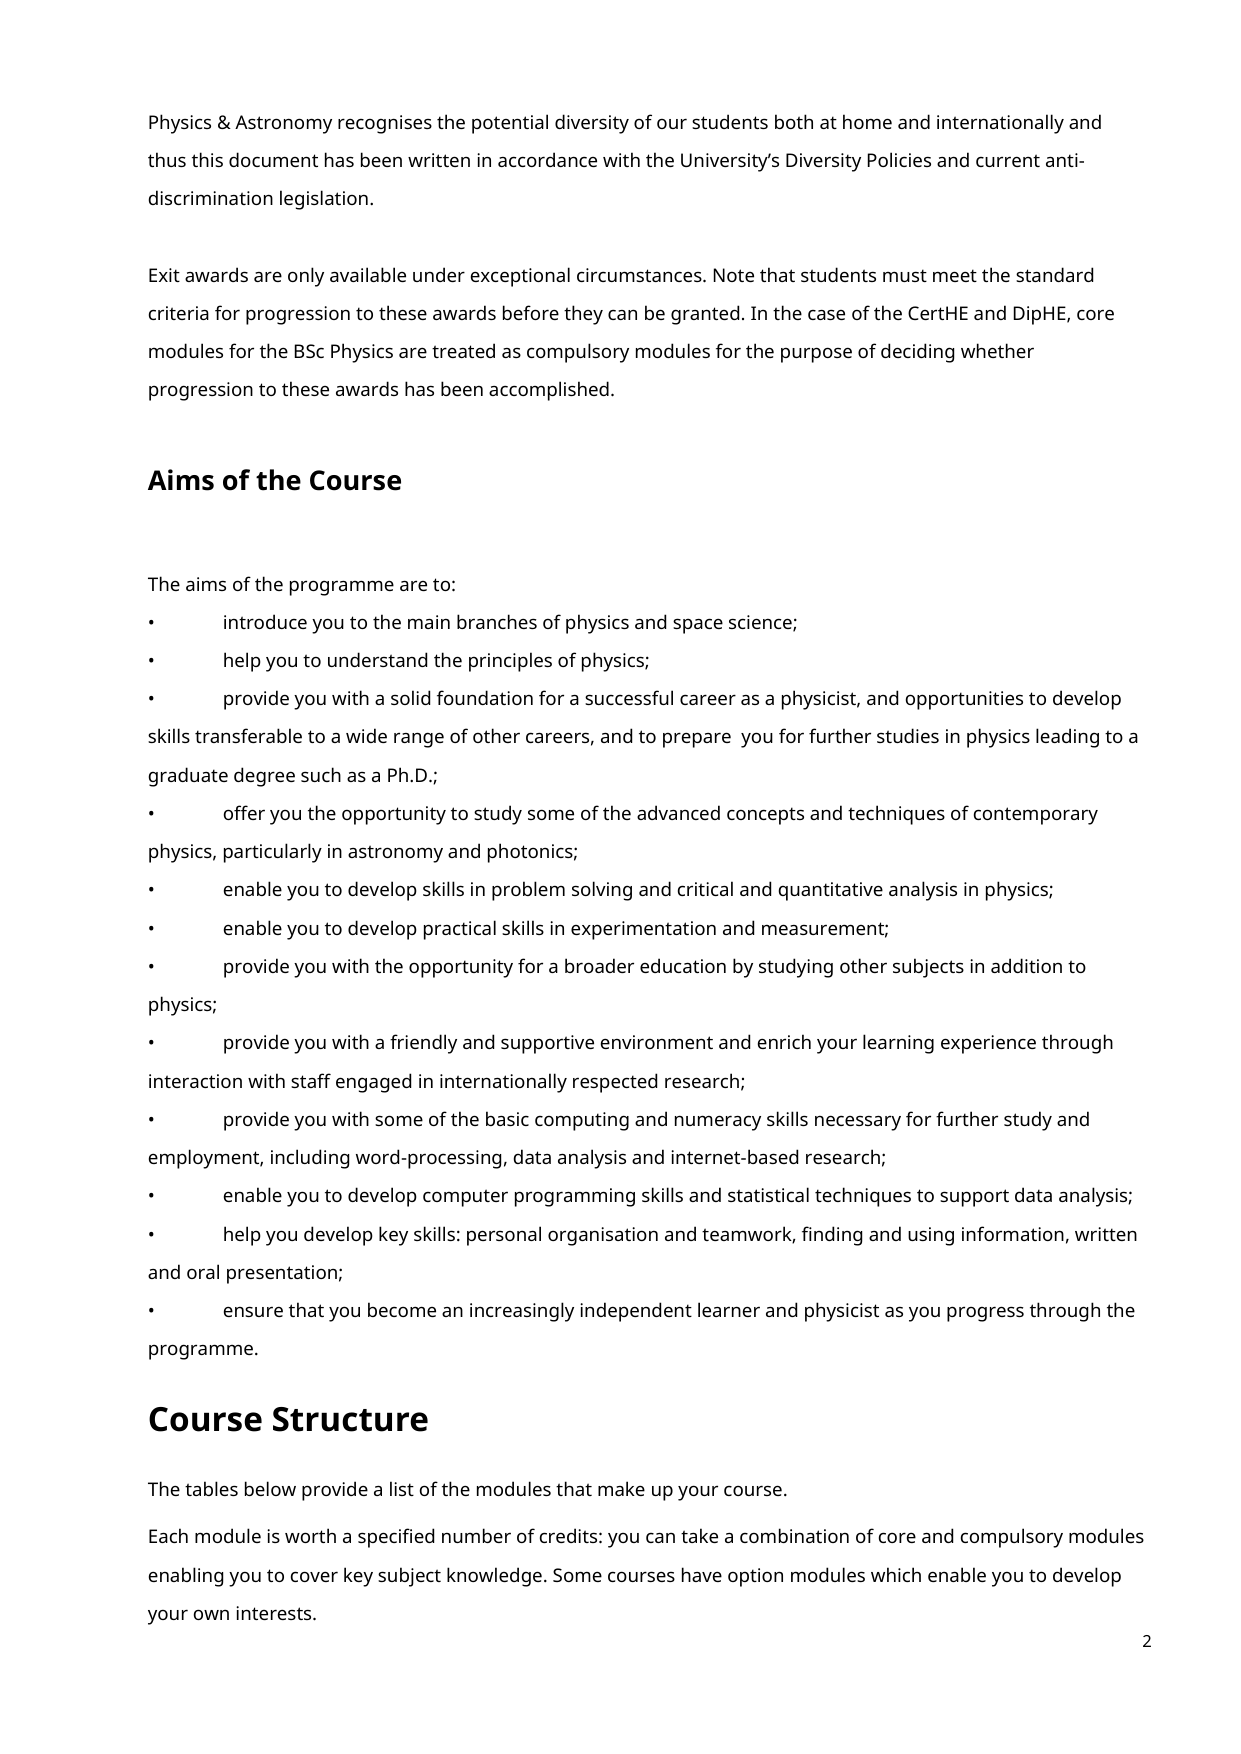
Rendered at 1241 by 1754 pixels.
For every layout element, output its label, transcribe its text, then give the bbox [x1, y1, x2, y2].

text Each module is worth a specified number of credits: you can take a combination of core and compulsory modules enabling you to cover key subject knowledge. Some courses have option modules which enable you to develop your own interests. [148, 1524, 1152, 1626]
text The aims of the programme are to: • introduce you to the main branches of physics and space science; • help you to understand the principles of physics; • provide you with a solid foundation for a successful career as a physicist, and opportunities to develop skills transferable to a wide range of other careers, and to prepare you for further studies in physics leading to a graduate degree such as a Ph.D.; • offer you the opportunity to study some of the advanced concepts and techniques of contemporary physics, particularly in astronomy and photonics; • enable you to develop skills in problem solving and critical and quantitative analysis in physics; • enable you to develop practical skills in experimentation and measurement; • provide you with the opportunity for a broader education by studying other subjects in addition to physics; • provide you with a friendly and supportive environment and enrich your learning experience through interaction with staff engaged in internationally respected research; • provide you with some of the basic computing and numeracy skills necessary for further study and employment, including word-processing, data analysis and internet-based research; • enable you to develop computer programming skills and statistical techniques to support data analysis; • help you develop key skills: personal organisation and teamwork, finding and using information, written and oral presentation; • ensure that you become an increasingly independent learner and physicist as you progress through the programme. [148, 571, 1152, 1361]
subtitle Aims of the Course [148, 462, 1152, 499]
subtitle Course Structure [148, 1396, 1152, 1441]
text Physics & Astronomy recognises the potential diversity of our students both at home and internationally and thus this document has been written in accordance with the University’s Diversity Policies and current anti- discrimination legislation. Exit awards are only available under exceptional circumstances. Note that students must meet the standard criteria for progression to these awards before they can be granted. In the case of the CertHE and DipHE, core modules for the BSc Physics are treated as compulsory modules for the purpose of deciding whether progression to these awards has been accomplished. [148, 71, 1145, 402]
text The tables below provide a list of the modules that make up your course. [148, 1476, 1152, 1502]
